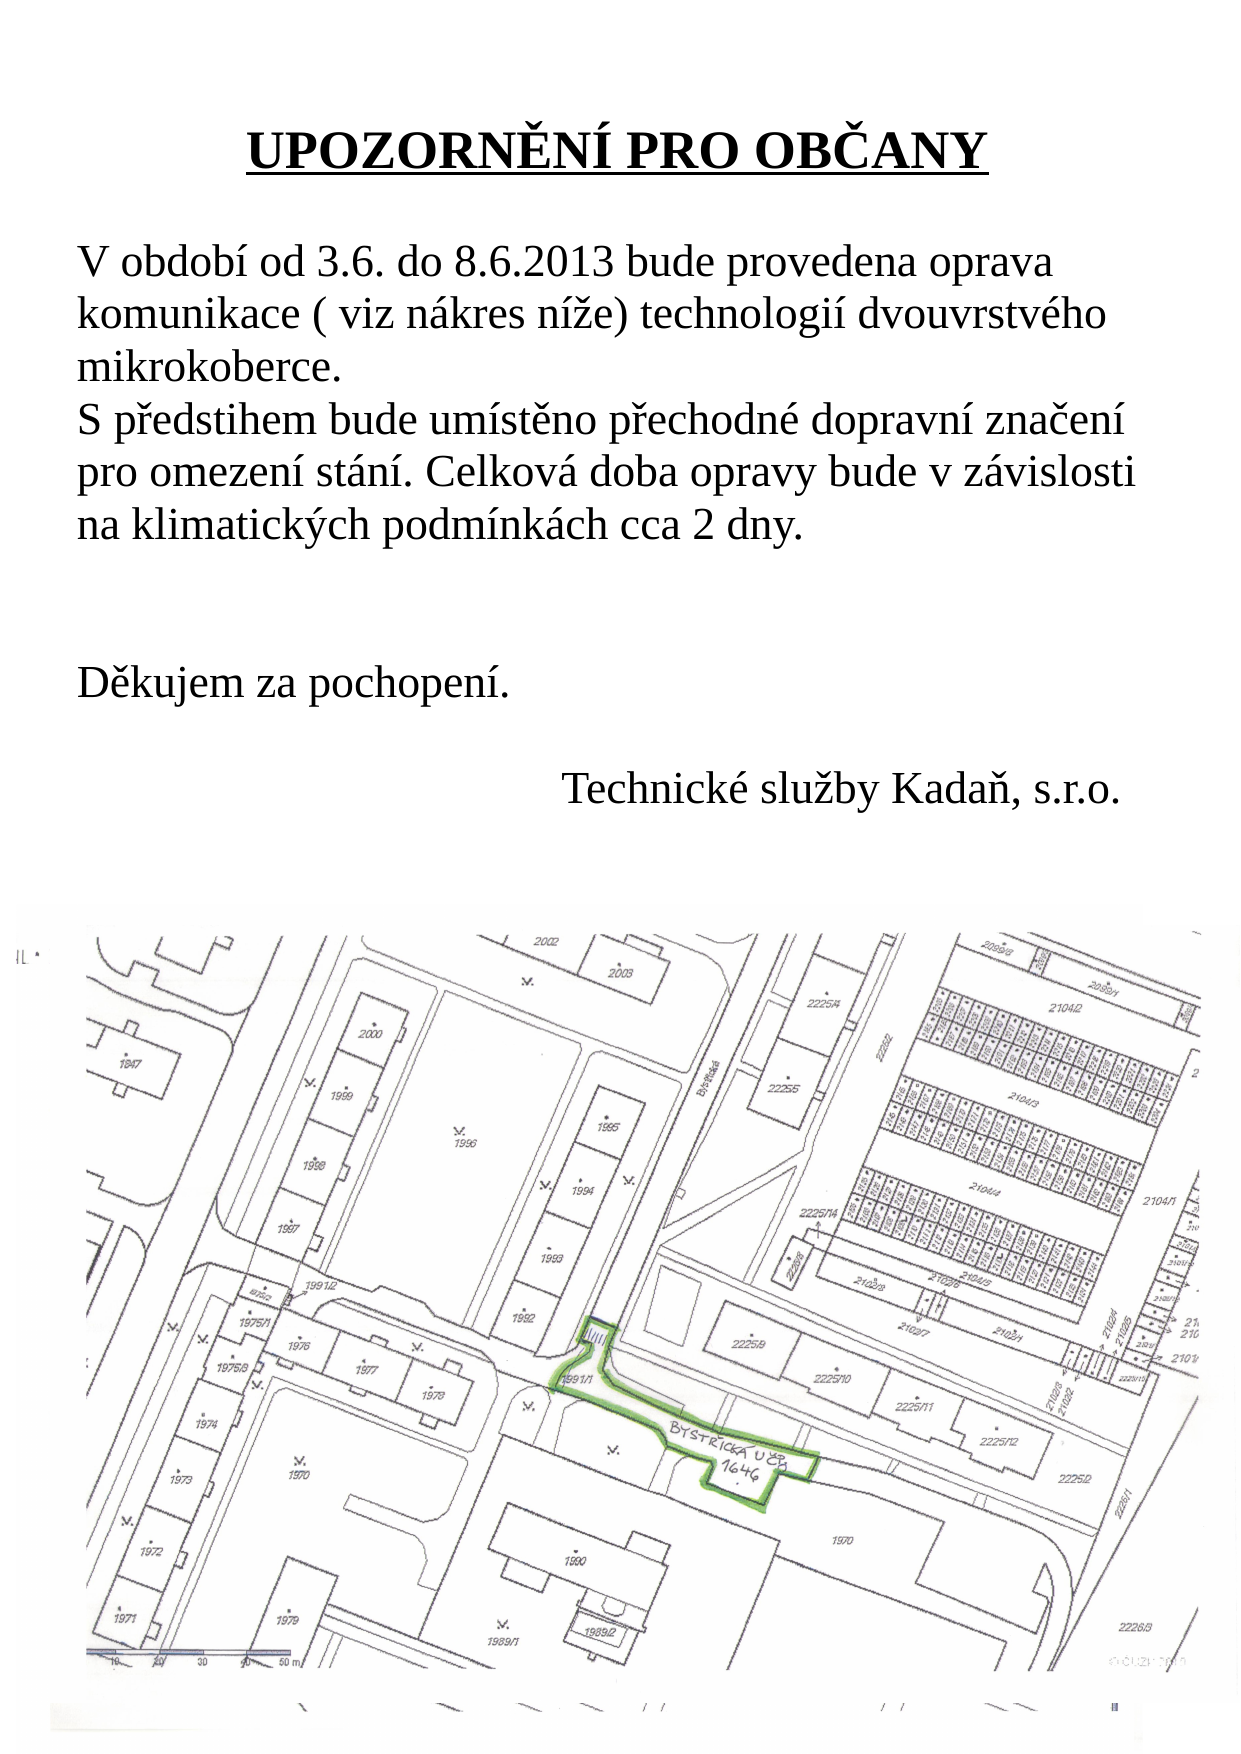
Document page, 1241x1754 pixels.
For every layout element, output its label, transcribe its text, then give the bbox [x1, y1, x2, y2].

text S předstihem bude umístěno přechodné dopravní značení pro omezení stání. Celková doba opravy bude v závislosti na klimatických podmínkách cca 2 dny. [77, 391, 1158, 549]
text Technické služby Kadaň, s.r.o. [561, 760, 1158, 813]
picture [15, 904, 1240, 1754]
text Děkujem za pochopení. [77, 655, 1158, 707]
text UPOZORNĚNÍ PRO OBČANY [77, 118, 1158, 180]
text V období od 3.6. do 8.6.2013 bude provedena oprava komunikace ( viz nákres níže) technologií dvouvrstvého mikrokoberce. [77, 233, 1158, 391]
